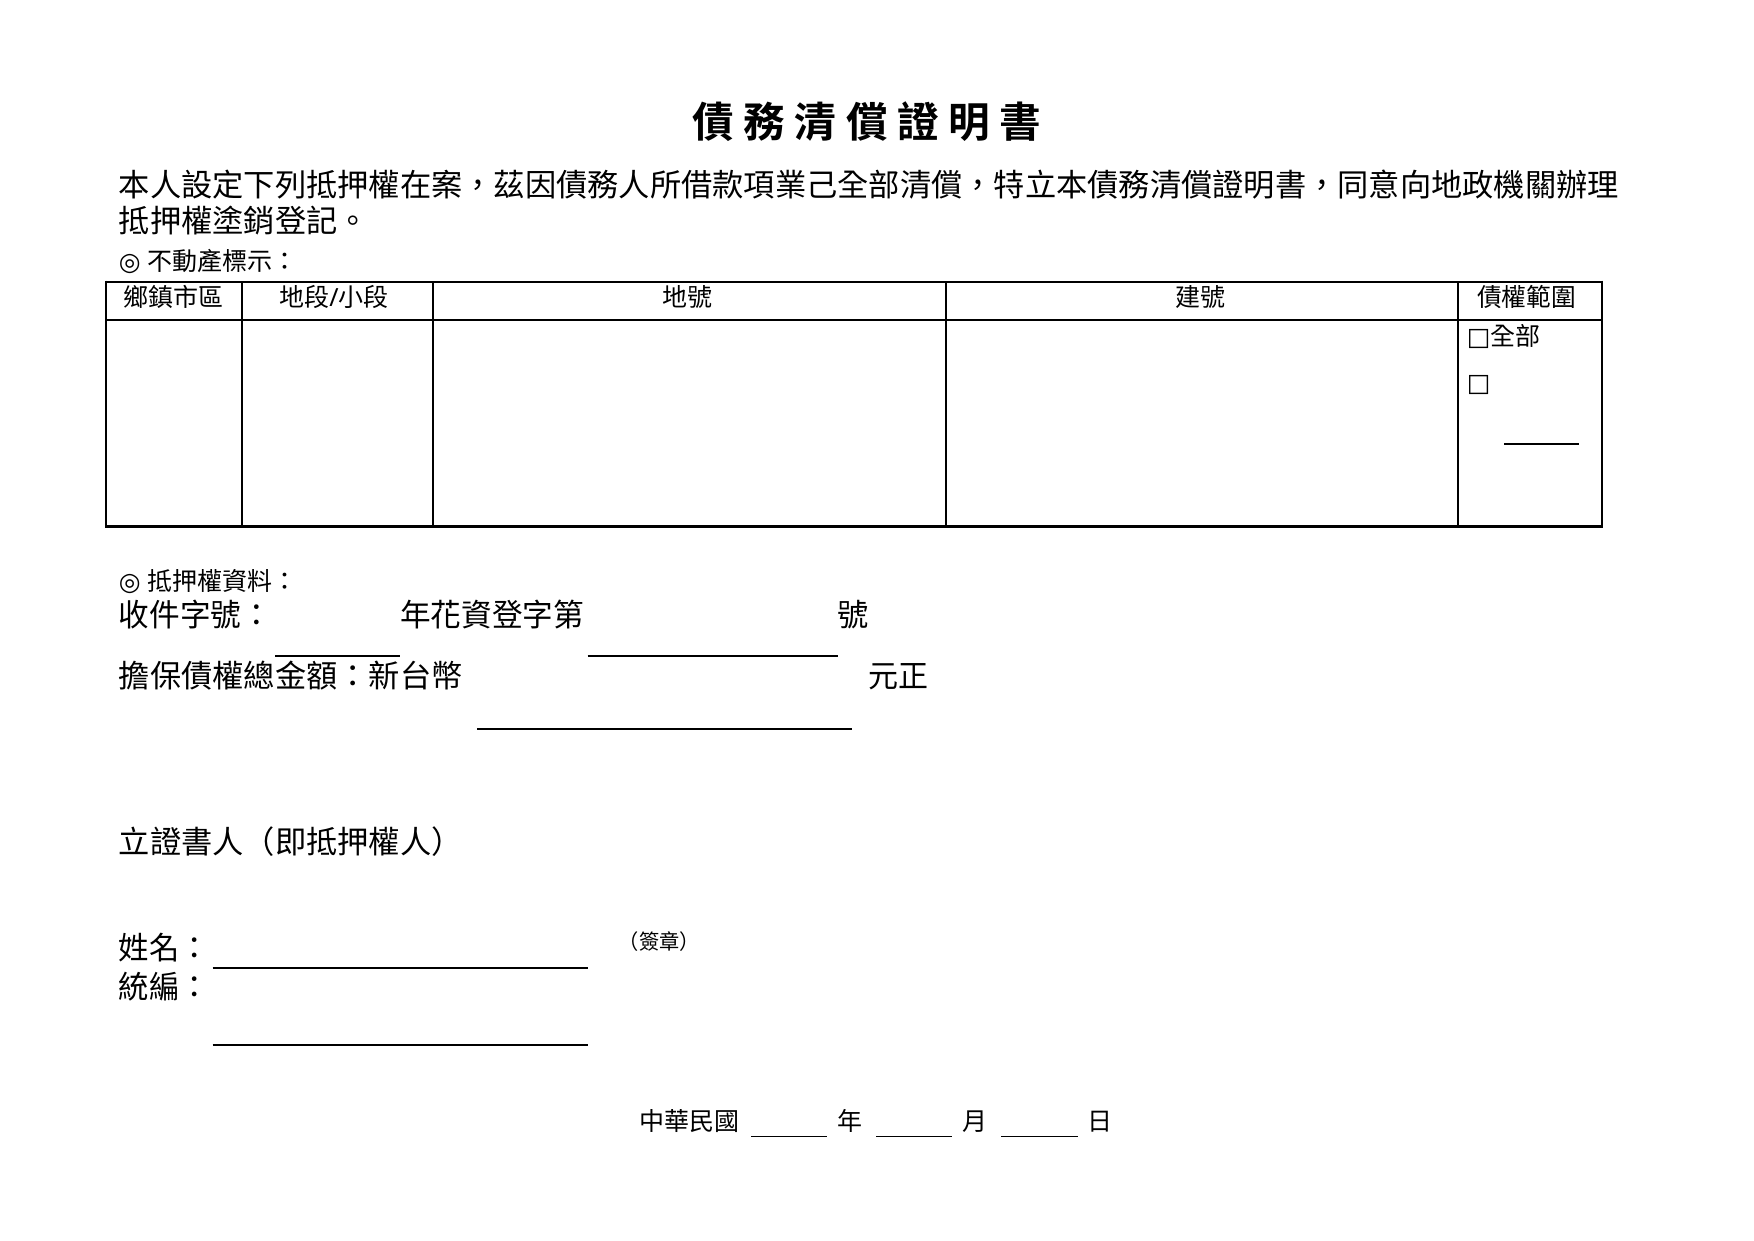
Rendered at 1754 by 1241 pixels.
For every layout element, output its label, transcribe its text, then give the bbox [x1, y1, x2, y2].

table_cell □ [1459, 368, 1579, 443]
table_header [852, 566, 931, 596]
table_cell [434, 321, 945, 368]
table_cell [588, 967, 702, 1044]
table_cell [107, 368, 241, 443]
table_cell [434, 368, 945, 443]
table_cell [1579, 321, 1601, 368]
table_cell [243, 313, 432, 319]
table_cell [1504, 445, 1579, 525]
table_header [588, 566, 837, 596]
text ◎ 不動產標示： [119, 246, 1635, 276]
table_cell [1459, 443, 1504, 525]
table_cell [947, 443, 1457, 525]
table_cell [107, 313, 241, 319]
table_cell □全部 [1459, 321, 1579, 368]
table_cell [243, 321, 432, 368]
table_cell [838, 655, 852, 728]
table_cell [275, 596, 400, 655]
table_cell [947, 313, 1457, 319]
table_cell 收件字號： [119, 596, 275, 655]
table_cell 元正 [852, 655, 931, 728]
table_cell [947, 368, 1457, 443]
table_cell [1459, 313, 1579, 319]
table_cell [243, 443, 432, 525]
table_header ◎ 抵押權資料： [119, 566, 400, 596]
table_header 鄉鎮市區 [107, 283, 241, 313]
text 本人設定下列抵押權在案，茲因債務人所借款項業己全部清償，特立本債務清償證明書，同意向地政機關辦理抵押權塗銷登記。 [119, 168, 1635, 240]
table_cell [1579, 443, 1601, 525]
table_cell [1579, 368, 1601, 443]
table_header [400, 566, 477, 596]
table_cell [1579, 313, 1601, 319]
table_cell [107, 321, 241, 368]
table_cell [588, 596, 837, 655]
table_cell [107, 443, 241, 525]
table_header [838, 566, 852, 596]
table_cell [947, 321, 1457, 368]
table_cell [434, 313, 945, 319]
table_cell [477, 655, 587, 728]
text 中華民國 年 月 日 [639, 1106, 1635, 1136]
table_cell [243, 368, 432, 443]
table_header 地號 [434, 283, 945, 313]
table_header 姓名： [119, 929, 212, 967]
table_header （簽章） [588, 929, 702, 967]
table_cell [588, 657, 837, 728]
table_header 地段/小段 [243, 283, 432, 313]
table_header 債權範圍 [1459, 283, 1579, 313]
table_cell [434, 443, 945, 525]
table_header [1579, 283, 1601, 313]
table_cell 年花資登字第 [400, 596, 587, 655]
table_header [477, 566, 587, 596]
table_cell 號 [838, 596, 931, 655]
text 立證書人（即抵押權人） [119, 824, 1635, 861]
table_cell 擔保債權總金額：新台幣 [119, 655, 477, 728]
table_header 建號 [947, 283, 1457, 313]
table_cell [213, 969, 587, 1044]
table_header [213, 929, 587, 967]
table_cell 統編： [119, 967, 212, 1044]
text 債 務 清 償 證 明 書 [106, 97, 1627, 147]
